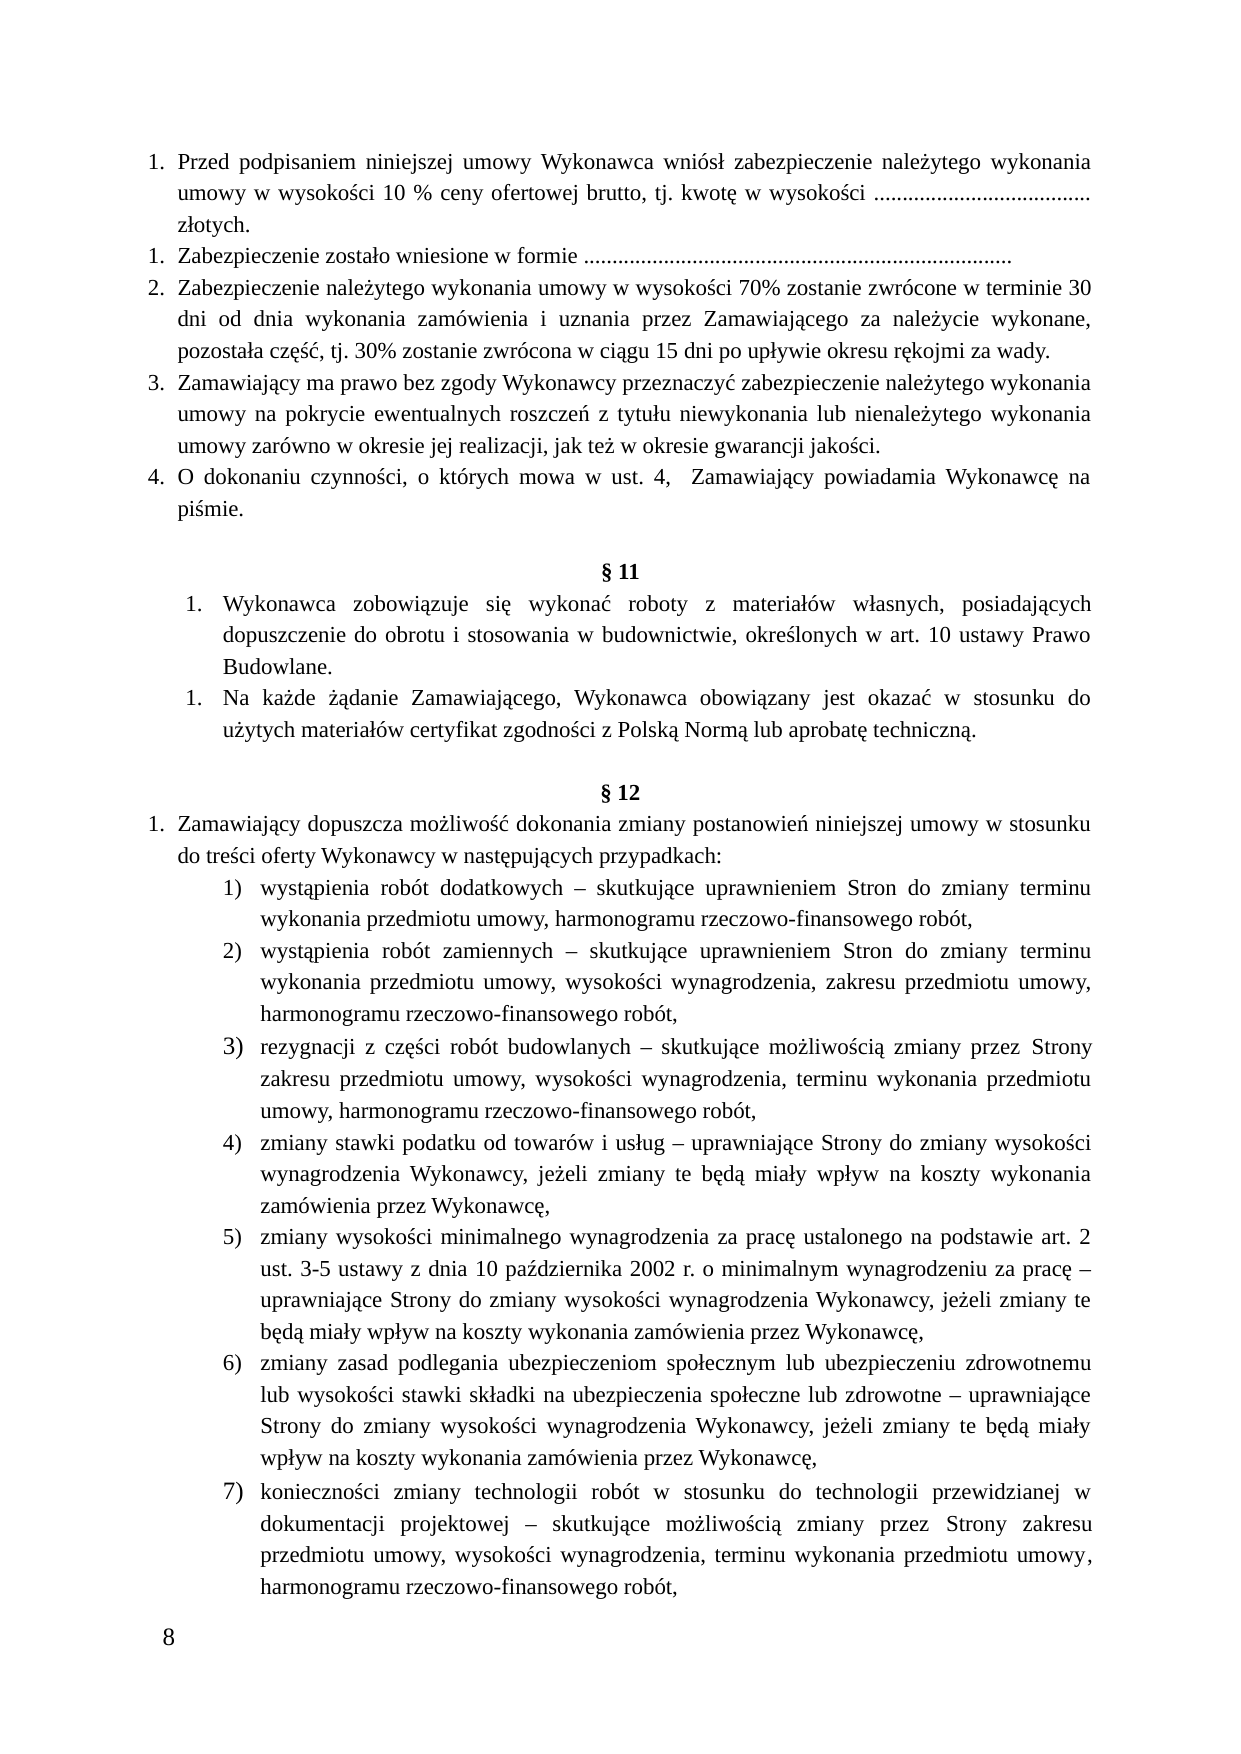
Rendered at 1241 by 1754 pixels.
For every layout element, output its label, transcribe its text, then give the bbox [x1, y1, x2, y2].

list Zamawiający ma prawo bez zgody Wykonawcy przeznaczyć zabezpieczenie należytego wykonania umowy na pokrycie ewentualnych roszczeń z tytułu niewykonania lub nienależytego wykonania umowy zarówno w okresie jej realizacji, jak też w okresie gwarancji jakości. [148, 369, 1092, 458]
list zmiany zasad podlegania ubezpieczeniom społecznym lub ubezpieczeniu zdrowotnemu lub wysokości stawki składki na ubezpieczenia społeczne lub zdrowotne – uprawniające Strony do zmiany wysokości wynagrodzenia Wykonawcy, jeżeli zmiany te będą miały wpływ na koszty wykonania zamówienia przez Wykonawcę, [223, 1349, 1092, 1471]
list wystąpienia robót zamiennych – skutkujące uprawnieniem Stron do zmiany terminu wykonania przedmiotu umowy, wysokości wynagrodzenia, zakresu przedmiotu umowy, harmonogramu rzeczowo-finansowego robót, [223, 937, 1092, 1026]
text § 12 [148, 779, 1092, 805]
list O dokonaniu czynności, o których mowa w ust. 4, Zamawiający powiadamia Wykonawcę na piśmie. [148, 463, 1092, 521]
list konieczności zmiany technologii robót w stosunku do technologii przewidzianej w dokumentacji projektowej – skutkujące możliwością zmiany przez Strony zakresu przedmiotu umowy, wysokości wynagrodzenia, terminu wykonania przedmiotu umowy, harmonogramu rzeczowo-finansowego robót, [223, 1476, 1092, 1599]
list wystąpienia robót dodatkowych – skutkujące uprawnieniem Stron do zmiany terminu wykonania przedmiotu umowy, harmonogramu rzeczowo-finansowego robót, [223, 874, 1092, 932]
text § 11 [148, 558, 1092, 584]
list zmiany stawki podatku od towarów i usług – uprawniające Strony do zmiany wysokości wynagrodzenia Wykonawcy, jeżeli zmiany te będą miały wpływ na koszty wykonania zamówienia przez Wykonawcę, [223, 1128, 1092, 1218]
list Zamawiający dopuszcza możliwość dokonania zmiany postanowień niniejszej umowy w stosunku do treści oferty Wykonawcy w następujących przypadkach: [148, 811, 1092, 868]
list Zabezpieczenie zostało wniesione w formie ........................................................................... [148, 242, 1092, 269]
list Na każde żądanie Zamawiającego, Wykonawca obowiązany jest okazać w stosunku do użytych materiałów certyfikat zgodności z Polską Normą lub aprobatę techniczną. [185, 684, 1092, 742]
list Przed podpisaniem niniejszej umowy Wykonawca wniósł zabezpieczenie należytego wykonania umowy w wysokości 10 % ceny ofertowej brutto, tj. kwotę w wysokości ...................................... złotych. [148, 148, 1092, 237]
list Wykonawca zobowiązuje się wykonać roboty z materiałów własnych, posiadających dopuszczenie do obrotu i stosowania w budownictwie, określonych w art. 10 ustawy Prawo Budowlane. [185, 589, 1092, 679]
list zmiany wysokości minimalnego wynagrodzenia za pracę ustalonego na podstawie art. 2 ust. 3-5 ustawy z dnia 10 października 2002 r. o minimalnym wynagrodzeniu za pracę – uprawniające Strony do zmiany wysokości wynagrodzenia Wykonawcy, jeżeli zmiany te będą miały wpływ na koszty wykonania zamówienia przez Wykonawcę, [223, 1223, 1092, 1344]
list rezygnacji z części robót budowlanych – skutkujące możliwością zmiany przez Strony zakresu przedmiotu umowy, wysokości wynagrodzenia, terminu wykonania przedmiotu umowy, harmonogramu rzeczowo-finansowego robót, [223, 1031, 1092, 1123]
list Zabezpieczenie należytego wykonania umowy w wysokości 70% zostanie zwrócone w terminie 30 dni od dnia wykonania zamówienia i uznania przez Zamawiającego za należycie wykonane, pozostała część, tj. 30% zostanie zwrócona w ciągu 15 dni po upływie okresu rękojmi za wady. [148, 274, 1092, 363]
